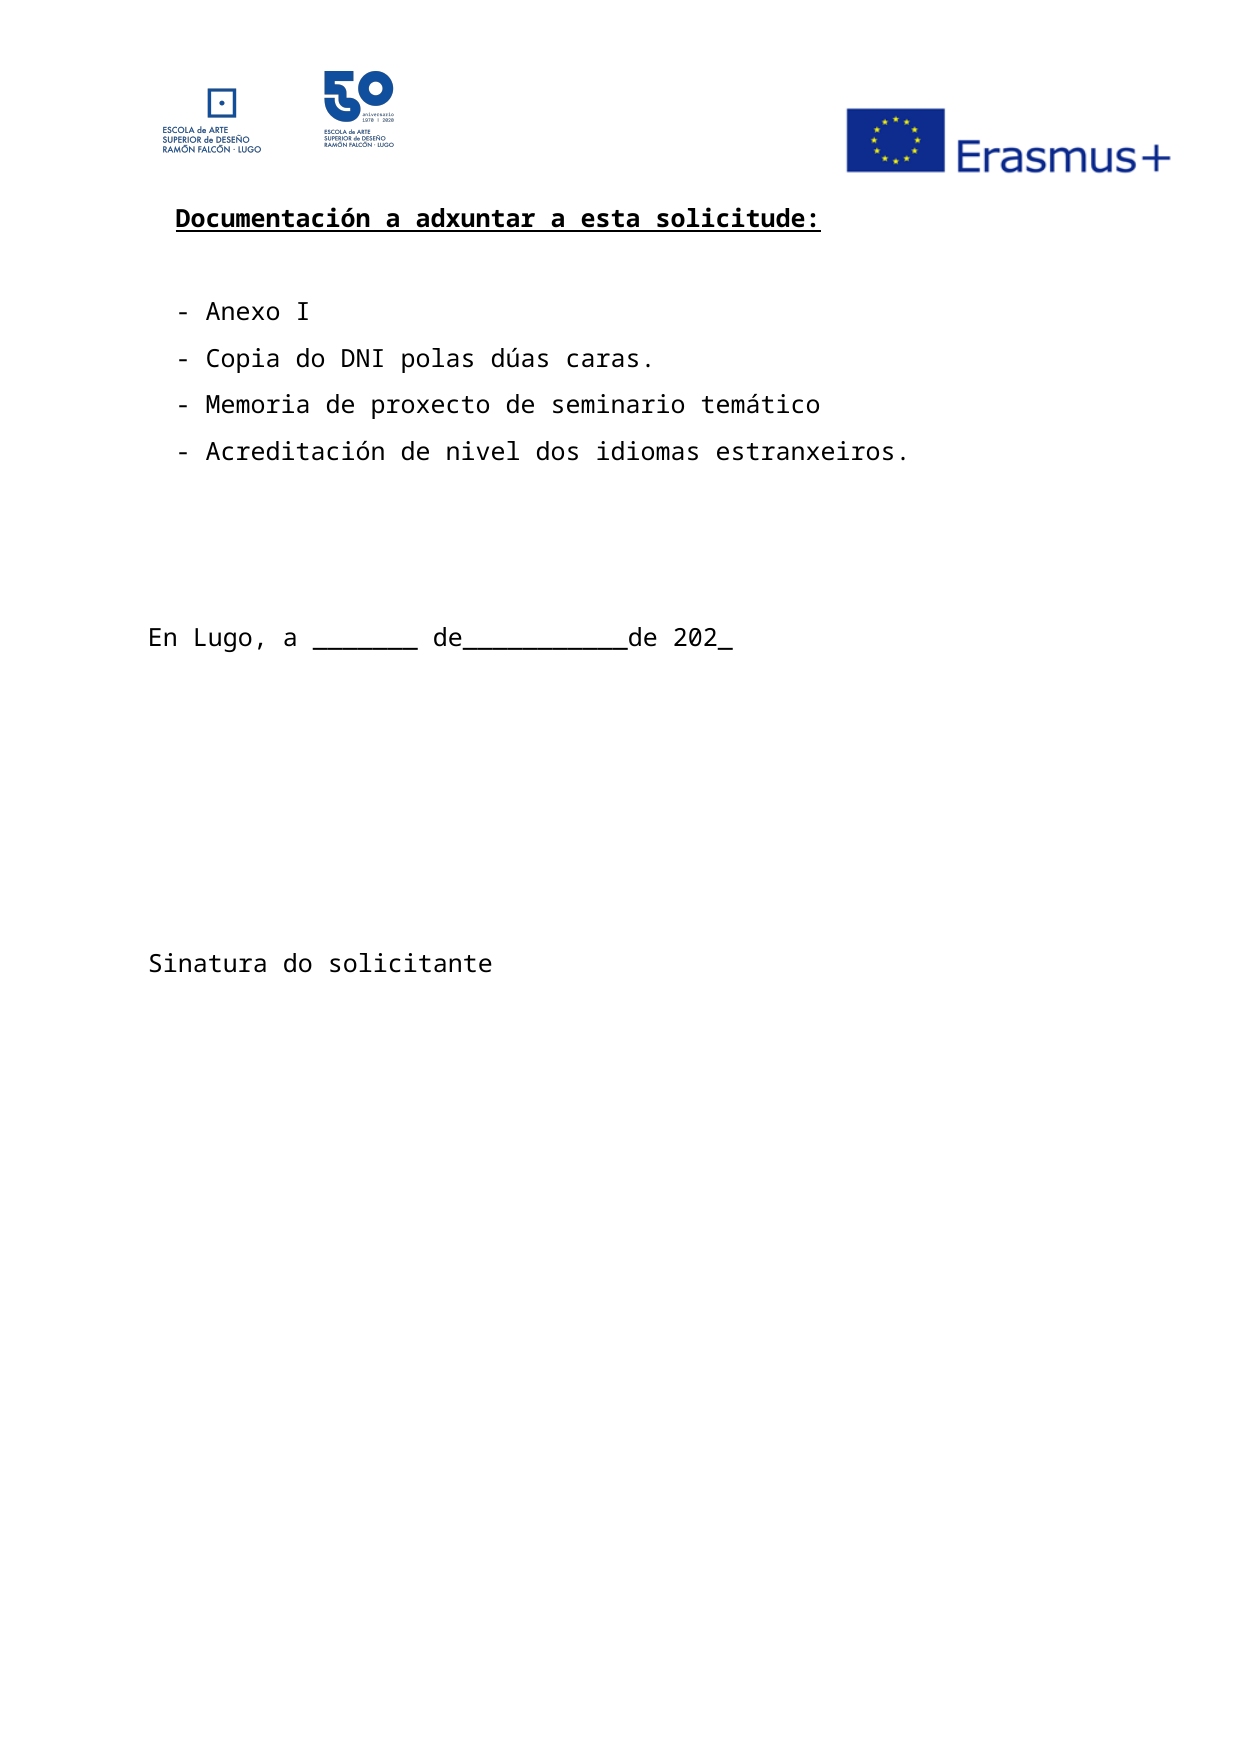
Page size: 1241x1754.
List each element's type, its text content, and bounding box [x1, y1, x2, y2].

table_cell Documentación a adxuntar a esta solicitude: - Anexo I - Copia do DNI polas dúas caras. - Memoria de proxecto de seminario temático - Acreditación de nivel dos idiomas estranxeiros. [164, 195, 1071, 474]
text Sinatura do solicitante [148, 946, 1092, 980]
table_cell [1071, 195, 1080, 474]
picture [150, 32, 425, 175]
text En Lugo, a _______ de___________de 202_ [148, 620, 1092, 654]
